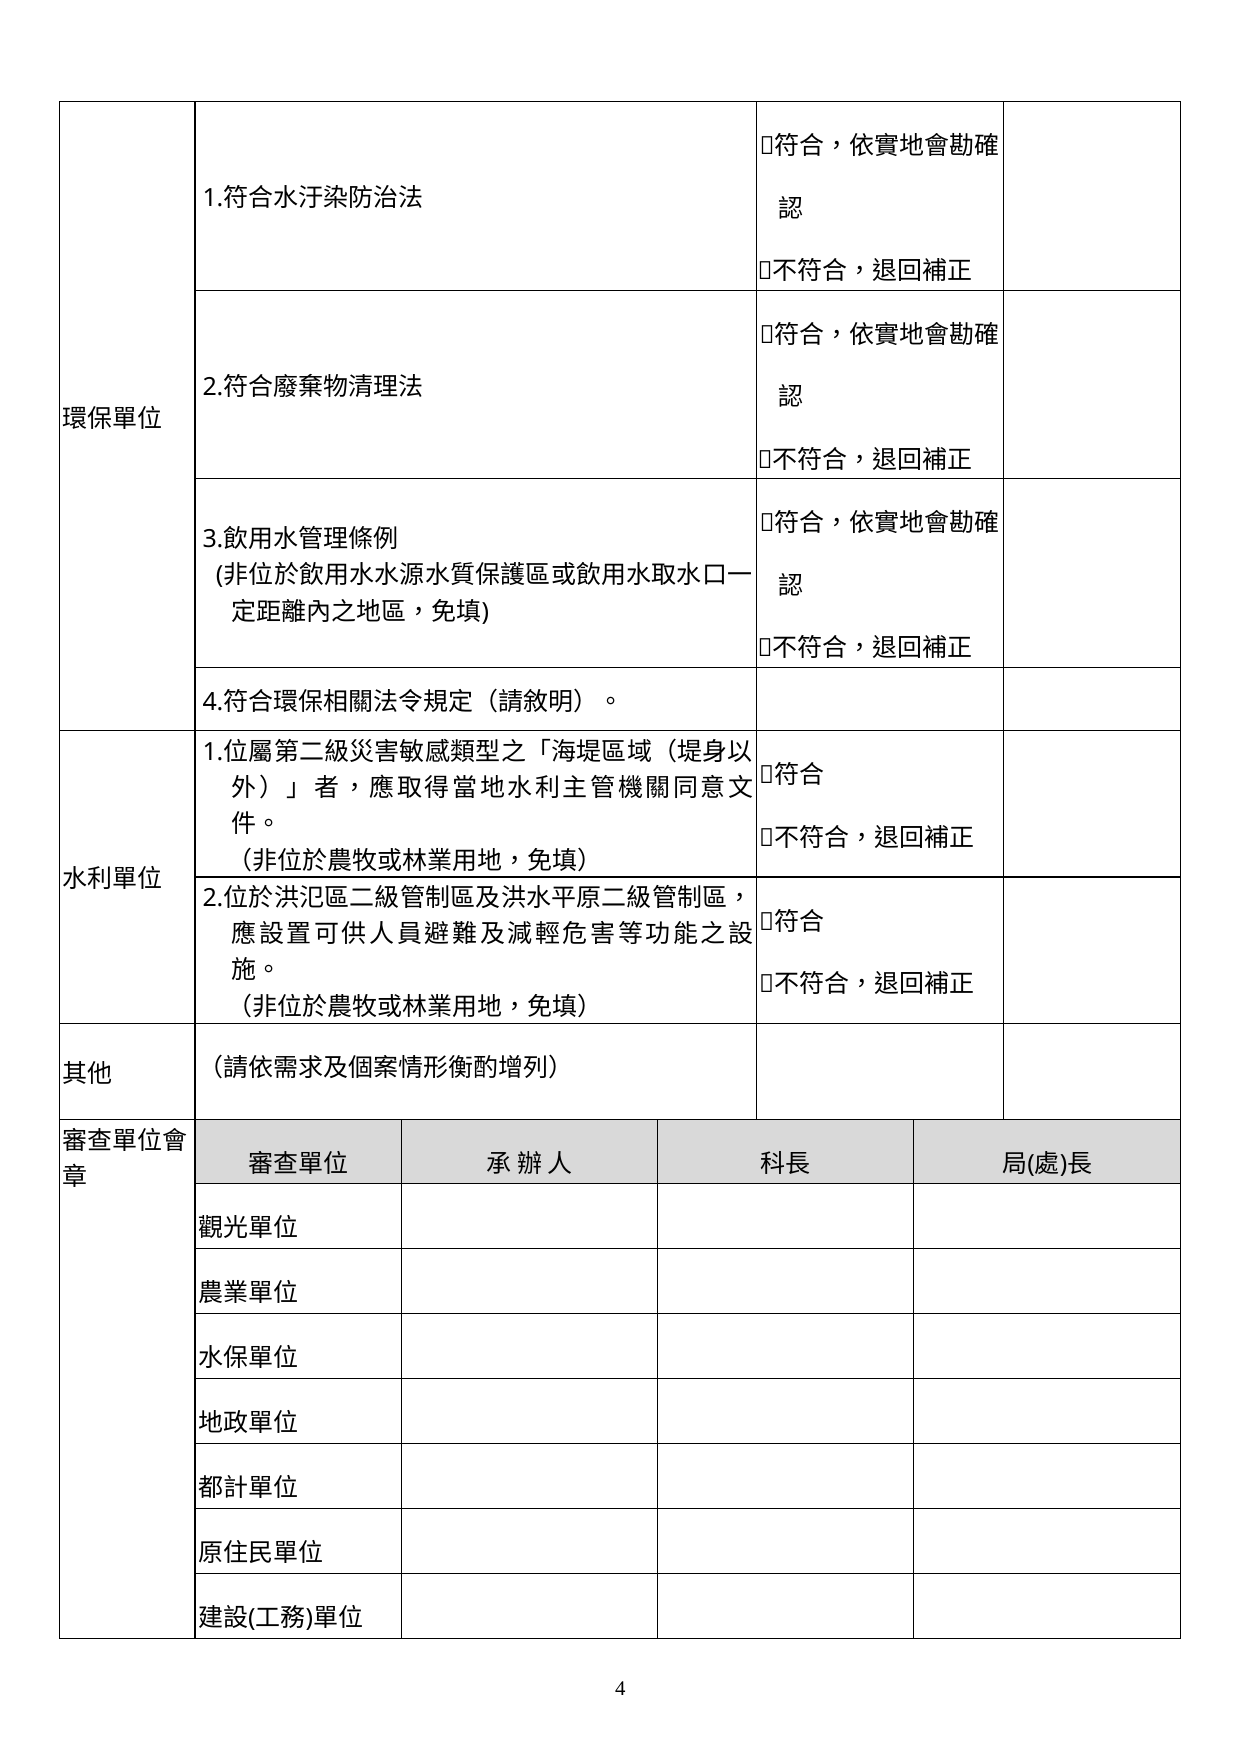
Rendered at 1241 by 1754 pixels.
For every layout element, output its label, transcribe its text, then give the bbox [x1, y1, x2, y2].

table_cell 環保單位 [60, 102, 194, 730]
table_cell [1004, 731, 1180, 876]
table_cell [658, 1249, 913, 1313]
table_cell 觀光單位 [196, 1184, 401, 1248]
table_cell [757, 668, 1003, 730]
table_cell 符合 不符合，退回補正 [757, 878, 1003, 1022]
table_cell 農業單位 [196, 1249, 401, 1313]
table_cell [1004, 878, 1180, 1022]
table_cell 符合，依實地會勘確認 不符合，退回補正 [757, 102, 1003, 290]
table_cell 承 辦 人 [402, 1120, 657, 1183]
table_cell [1004, 291, 1180, 478]
table_cell 水利單位 [60, 731, 194, 1022]
table_cell 符合 不符合，退回補正 [757, 731, 1003, 876]
table_cell [402, 1314, 657, 1378]
table_cell [1004, 479, 1180, 667]
table_cell 局(處)長 [914, 1120, 1180, 1183]
table_cell 符合，依實地會勘確認 不符合，退回補正 [757, 479, 1003, 667]
table_cell 2.位於洪氾區二級管制區及洪水平原二級管制區，應設置可供人員避難及減輕危害等功能之設施。 （非位於農牧或林業用地，免填） [196, 878, 756, 1022]
table_cell [402, 1574, 657, 1638]
table_cell [914, 1379, 1180, 1443]
table_cell [914, 1509, 1180, 1573]
table_cell [914, 1249, 1180, 1313]
table_cell 科長 [658, 1120, 913, 1183]
table_cell （請依需求及個案情形衡酌增列） [196, 1024, 756, 1119]
table_cell 都計單位 [196, 1444, 401, 1508]
table_cell [658, 1574, 913, 1638]
table_cell [658, 1509, 913, 1573]
table_cell 審查單位會章 [60, 1120, 194, 1638]
table_cell [757, 1024, 1003, 1119]
table_cell [914, 1574, 1180, 1638]
table_cell 水保單位 [196, 1314, 401, 1378]
table_cell 1.符合水汙染防治法 [196, 102, 756, 290]
table_cell [658, 1314, 913, 1378]
table_cell 建設(工務)單位 [196, 1574, 401, 1638]
table_cell 地政單位 [196, 1379, 401, 1443]
table_cell [402, 1379, 657, 1443]
table_cell [658, 1379, 913, 1443]
table_cell [914, 1444, 1180, 1508]
table_cell [402, 1509, 657, 1573]
table_cell [402, 1184, 657, 1248]
table_cell [1004, 102, 1180, 290]
table_cell [402, 1249, 657, 1313]
table_cell 原住民單位 [196, 1509, 401, 1573]
table_cell [1004, 1024, 1180, 1119]
table_cell [1004, 668, 1180, 730]
table_cell [914, 1184, 1180, 1248]
table_cell 符合，依實地會勘確認 不符合，退回補正 [757, 291, 1003, 478]
table_cell 4.符合環保相關法令規定（請敘明）。 [196, 668, 756, 730]
table_cell [658, 1444, 913, 1508]
table_cell 審查單位 [196, 1120, 401, 1183]
table_cell [402, 1444, 657, 1508]
table_cell [658, 1184, 913, 1248]
table_cell 其他 [60, 1024, 194, 1119]
table_cell 2.符合廢棄物清理法 [196, 291, 756, 478]
table_cell 1.位屬第二級災害敏感類型之「海堤區域（堤身以外）」者，應取得當地水利主管機關同意文件。 （非位於農牧或林業用地，免填） [196, 731, 756, 876]
table_cell 3.飲用水管理條例 (非位於飲用水水源水質保護區或飲用水取水口一定距離內之地區，免填) [196, 479, 756, 667]
table_cell [914, 1314, 1180, 1378]
